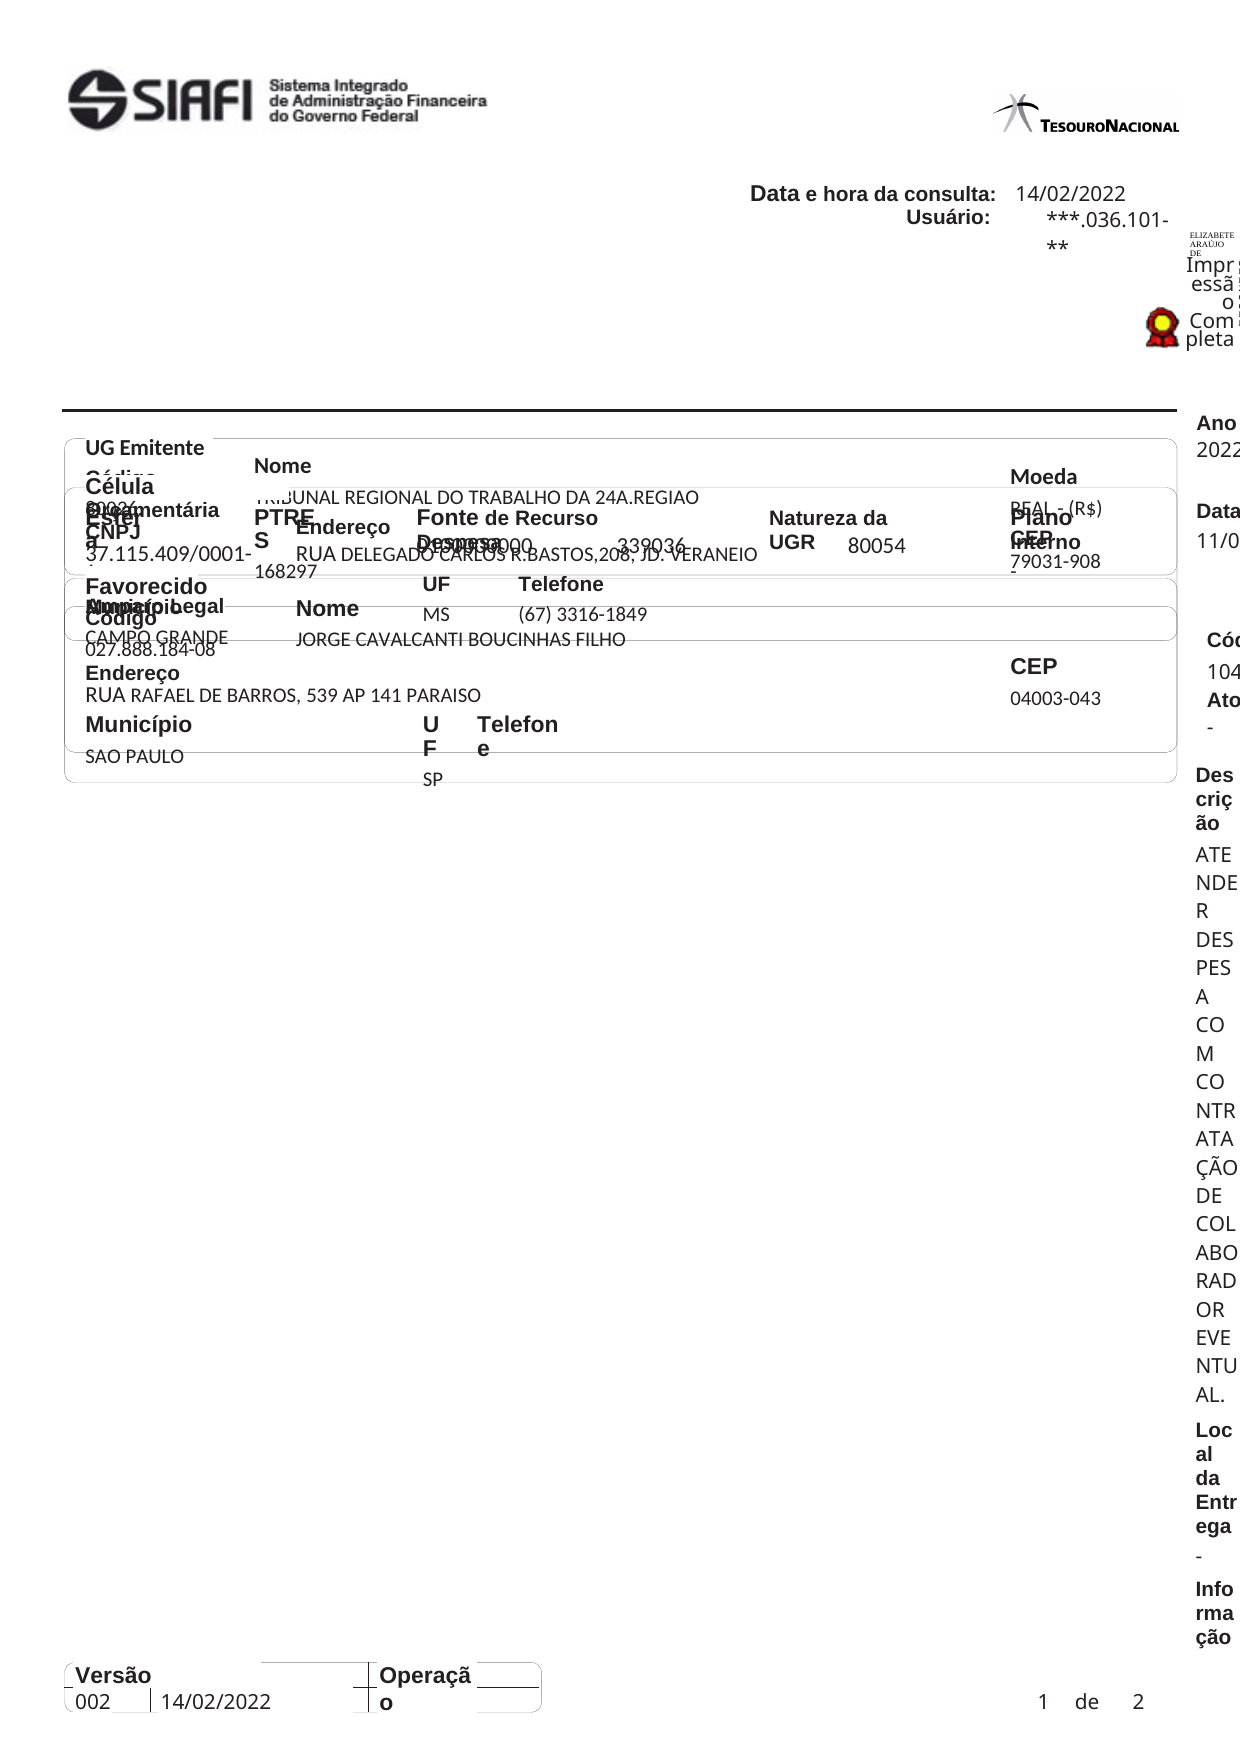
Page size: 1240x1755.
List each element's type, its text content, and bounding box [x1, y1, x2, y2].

table_header Código 104 [1201, 629, 1240, 686]
table_cell 11/02/2022 [1191, 528, 1240, 554]
table_cell Ato Normativo [1201, 686, 1240, 715]
subtitle Informação [1195, 1577, 1239, 1648]
table_header Ano [1191, 411, 1240, 437]
text Impressão Completa [1179, 258, 1234, 350]
text ATENDER DESPESA COM CONTRATAÇÃO DE COLABORADOR EVENTUAL. [1195, 840, 1239, 1408]
text ELIZABETE ARAÚJO DE [1189, 231, 1237, 258]
subtitle Local da Entrega [1195, 1418, 1239, 1538]
table_cell - [1201, 715, 1240, 741]
subtitle Usuário: [58, 205, 991, 229]
table_header Data de Emissão [1191, 500, 1240, 527]
text Descrição [1195, 763, 1239, 834]
text - [1195, 1541, 1239, 1569]
text ***.036.101-** [1046, 205, 1175, 262]
table_cell 2022 [1191, 438, 1240, 464]
